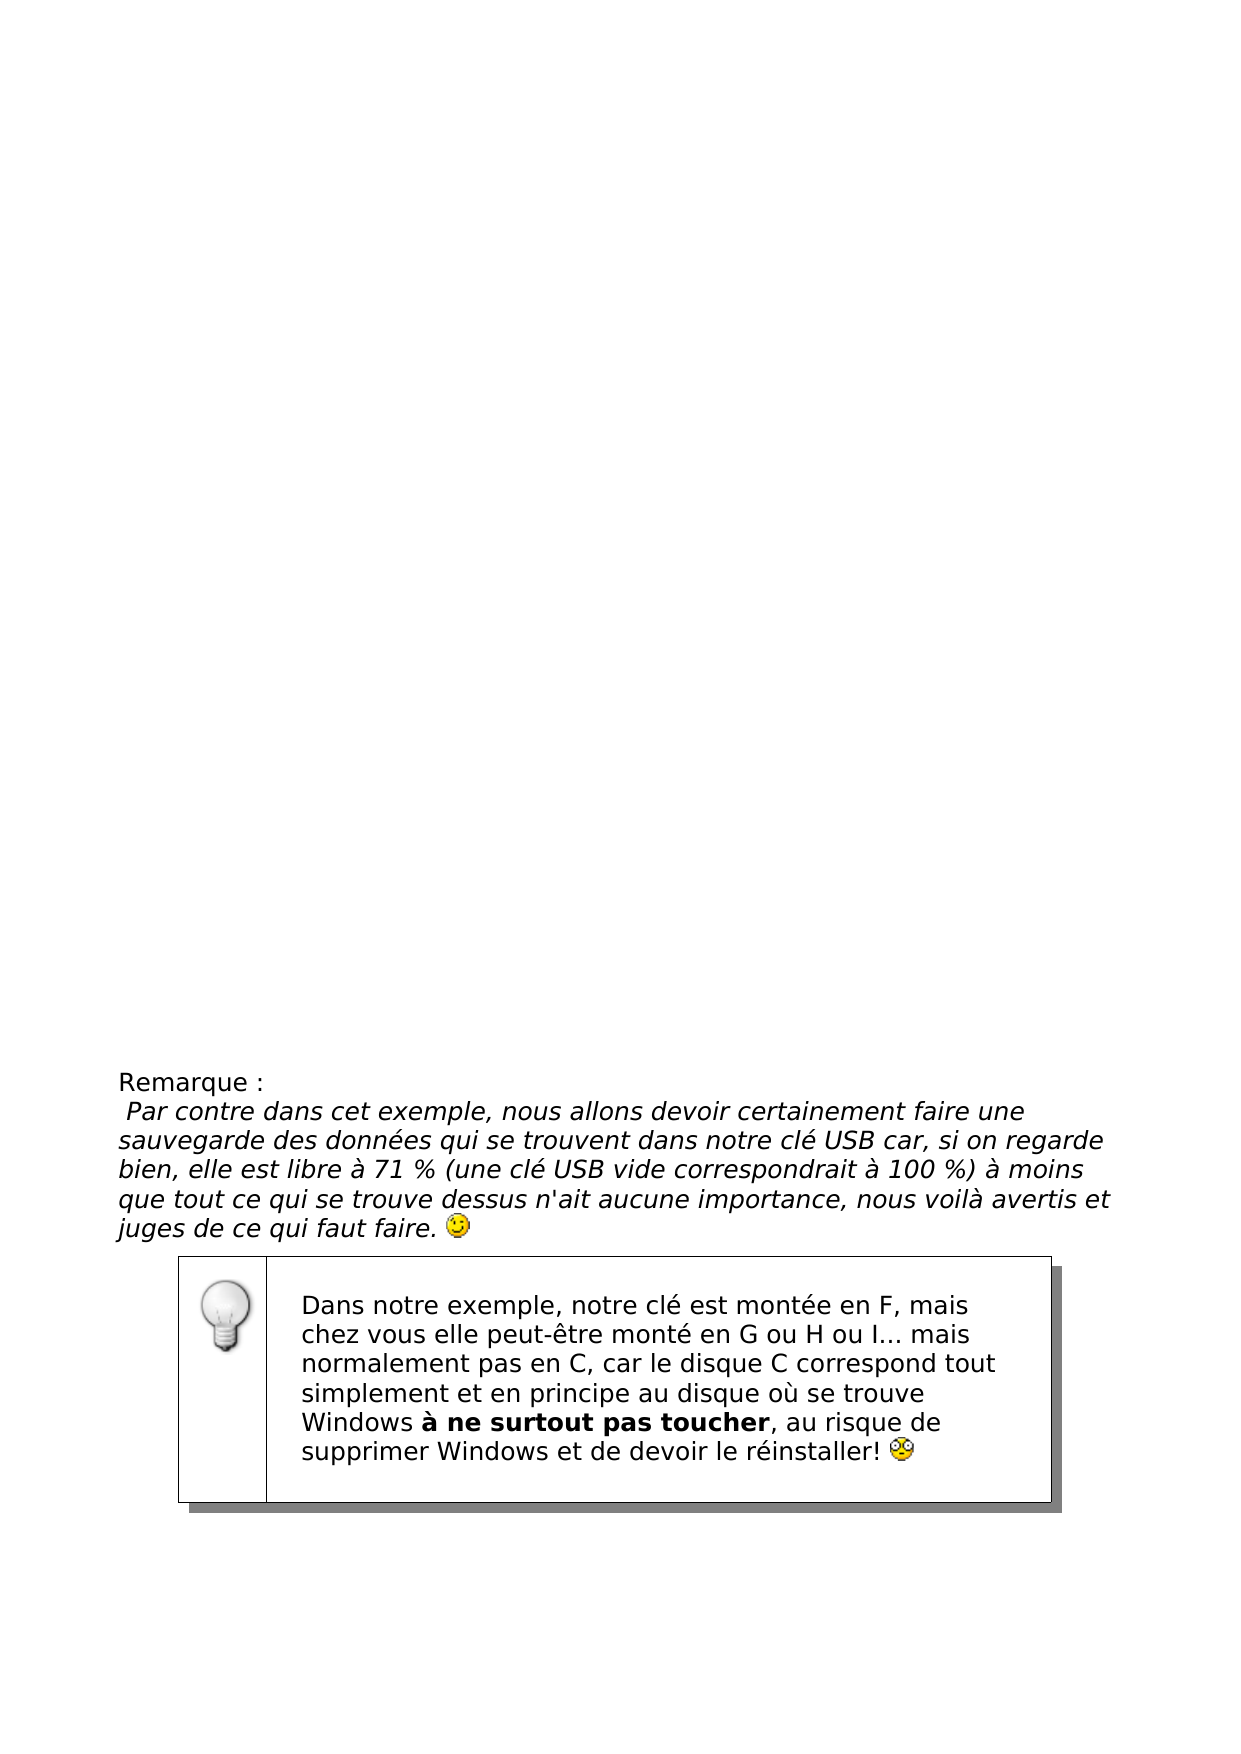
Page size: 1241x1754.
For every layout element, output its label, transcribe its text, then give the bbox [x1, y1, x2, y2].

picture [890, 1437, 914, 1461]
picture [446, 1213, 470, 1238]
table_header Dans notre exemple, notre clé est montée en F, mais chez vous elle peut-être monté en G ou H ou I... mais normalement pas en C, car le disque C correspond tout simplement et en principe au disque où se trouve Windows à ne surtout pas toucher, au risque de supprimer Windows et de devoir le réinstaller! [267, 1257, 1051, 1502]
text Remarque : Par contre dans cet exemple, nous allons devoir certainement faire une sauvegarde des données qui se trouvent dans notre clé USB car, si on regarde bien, elle est libre à 71 % (une clé USB vide correspondrait à 100 %) à moins que tout ce qui se trouve dessus n'ait aucune importance, nous voilà avertis et juges de ce qui faut faire. [118, 1068, 1122, 1243]
picture [190, 1279, 266, 1355]
table_header [179, 1257, 266, 1502]
